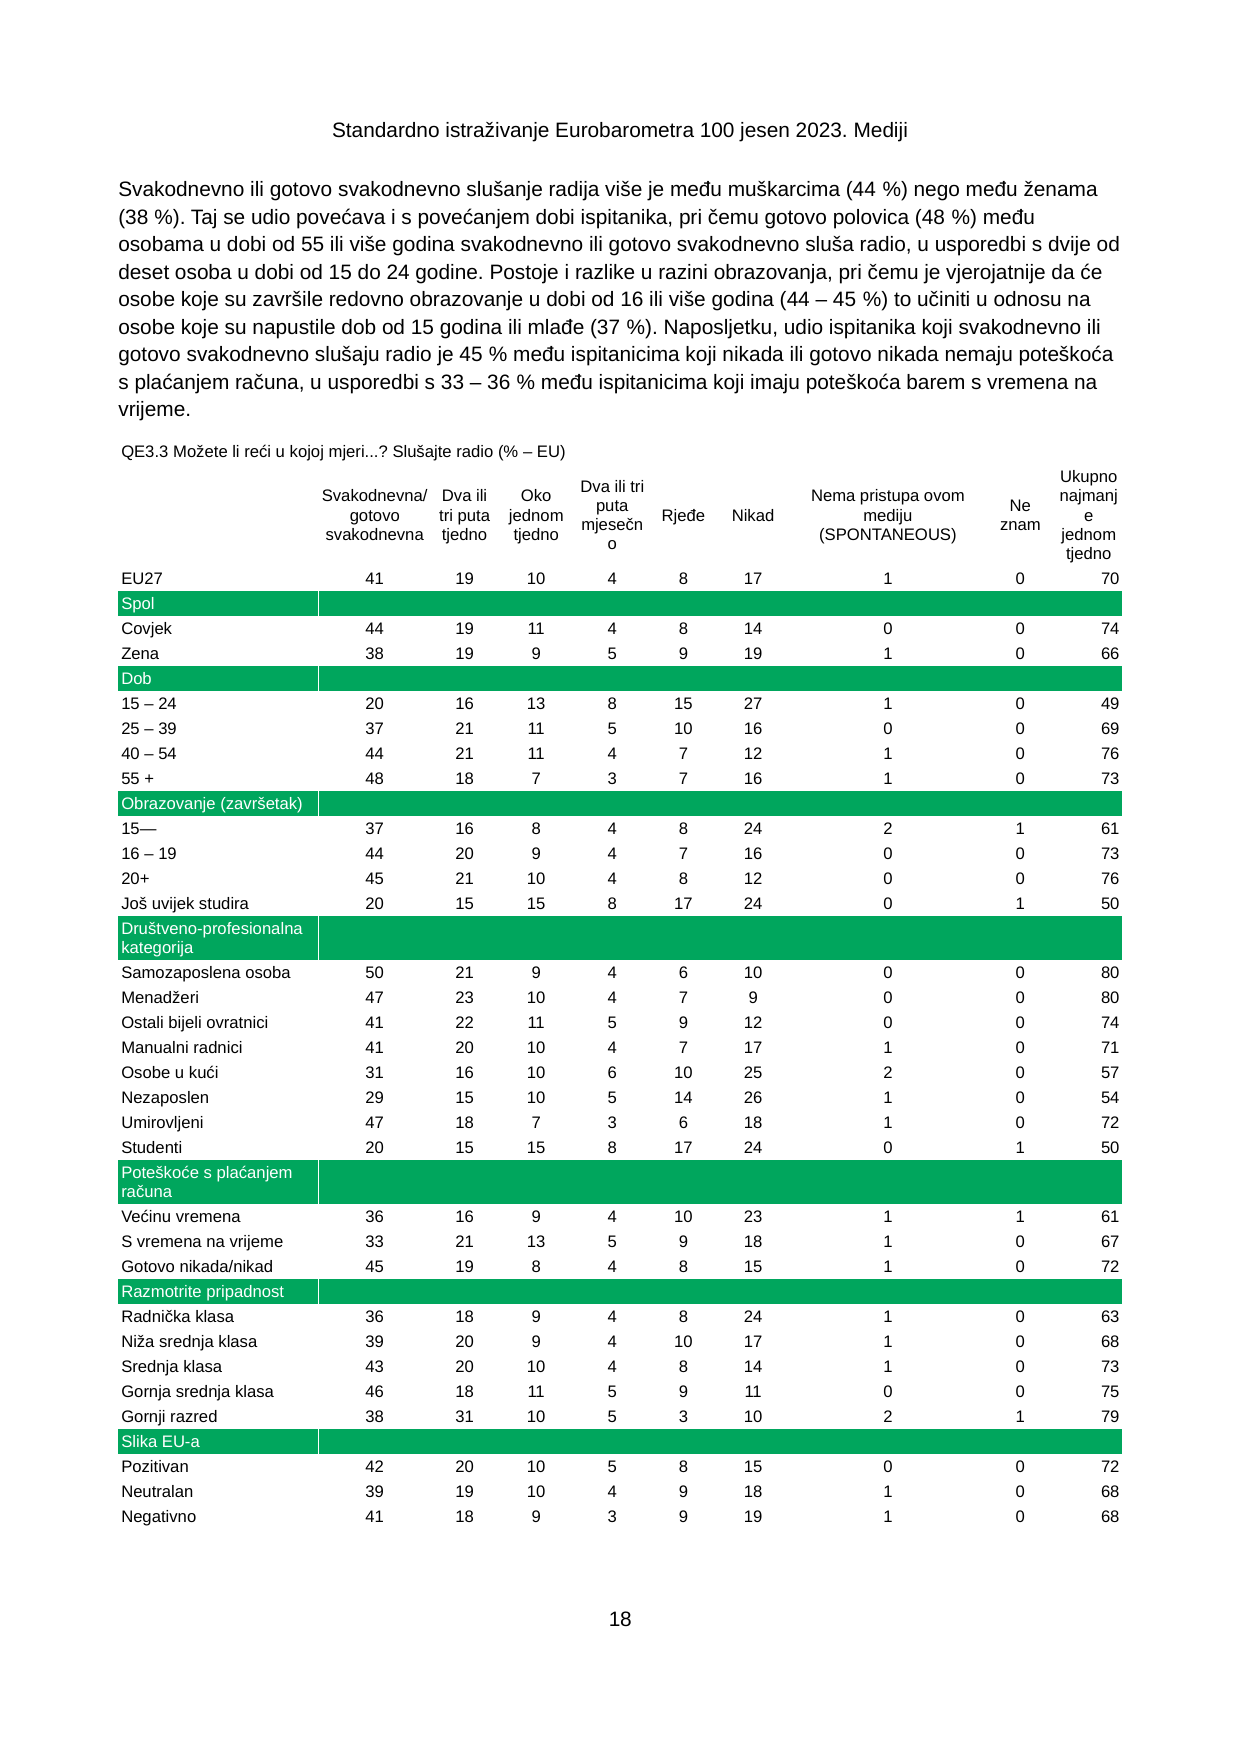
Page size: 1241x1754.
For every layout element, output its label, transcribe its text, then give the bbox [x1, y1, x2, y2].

table_cell Niža srednja klasa [118, 1329, 318, 1354]
table_cell 14 [716, 616, 790, 641]
table_cell 20 [319, 691, 431, 716]
table_cell 20 [431, 1035, 498, 1060]
table_cell 47 [319, 1110, 431, 1135]
table_cell 0 [985, 985, 1055, 1010]
table_cell 1 [790, 766, 985, 791]
table_cell 18 [431, 1379, 498, 1404]
table_cell 4 [574, 816, 651, 841]
table_cell 38 [319, 641, 431, 666]
table_cell 1 [790, 1085, 985, 1110]
table_cell [574, 1429, 651, 1454]
table_cell 41 [319, 566, 431, 591]
table_cell 9 [716, 985, 790, 1010]
table_cell 0 [985, 1085, 1055, 1110]
table_cell 20 [431, 841, 498, 866]
table_cell 0 [985, 960, 1055, 985]
table_cell Studenti [118, 1135, 318, 1160]
table_cell 21 [431, 866, 498, 891]
table_cell 29 [319, 1085, 431, 1110]
table_cell 10 [651, 1060, 716, 1085]
table_cell [498, 1429, 574, 1454]
table_cell 6 [651, 960, 716, 985]
table_cell 5 [574, 1454, 651, 1479]
table_cell [985, 1160, 1055, 1204]
table_cell Radnička klasa [118, 1304, 318, 1329]
table_cell 11 [716, 1379, 790, 1404]
table_cell Pozitivan [118, 1454, 318, 1479]
table_cell 40 – 54 [118, 741, 318, 766]
table_cell 10 [498, 1085, 574, 1110]
table_cell 72 [1055, 1454, 1122, 1479]
table_cell 0 [790, 1379, 985, 1404]
table_header [1055, 439, 1122, 464]
table_cell 1 [790, 1204, 985, 1229]
table_cell 0 [985, 1504, 1055, 1529]
table_cell 24 [716, 1135, 790, 1160]
table_cell 75 [1055, 1379, 1122, 1404]
table_cell [319, 1160, 431, 1204]
table_cell 0 [985, 1379, 1055, 1404]
table_cell [1055, 591, 1122, 616]
table_cell 9 [498, 1304, 574, 1329]
table_cell 11 [498, 1379, 574, 1404]
table_cell 68 [1055, 1479, 1122, 1504]
table_cell 0 [790, 841, 985, 866]
table_cell 10 [651, 1329, 716, 1354]
table_cell [1055, 666, 1122, 691]
table_cell 55 + [118, 766, 318, 791]
table_cell 17 [716, 566, 790, 591]
table_cell [716, 791, 790, 816]
table_cell [790, 591, 985, 616]
table_cell 47 [319, 985, 431, 1010]
table_cell [431, 916, 498, 960]
table_cell 0 [790, 616, 985, 641]
table_cell [985, 1279, 1055, 1304]
table_cell 2 [790, 816, 985, 841]
table_cell 21 [431, 741, 498, 766]
table_cell 13 [498, 1229, 574, 1254]
table_cell 45 [319, 866, 431, 891]
table_cell 1 [790, 1479, 985, 1504]
table_cell 20 [319, 1135, 431, 1160]
table_cell Ostali bijeli ovratnici [118, 1010, 318, 1035]
table_cell 39 [319, 1479, 431, 1504]
table_cell 31 [319, 1060, 431, 1085]
table_cell 2 [790, 1060, 985, 1085]
table_cell 19 [716, 641, 790, 666]
table_cell 5 [574, 1229, 651, 1254]
table_cell 42 [319, 1454, 431, 1479]
table_cell 19 [716, 1504, 790, 1529]
table_cell 9 [651, 1010, 716, 1035]
table_cell 45 [319, 1254, 431, 1279]
table_cell 0 [985, 1229, 1055, 1254]
table_cell [985, 666, 1055, 691]
table_cell Covjek [118, 616, 318, 641]
table_cell 10 [651, 1204, 716, 1229]
table_cell 1 [790, 1504, 985, 1529]
table_cell 1 [985, 816, 1055, 841]
table_cell EU27 [118, 566, 318, 591]
table_cell 0 [790, 960, 985, 985]
table_cell 18 [716, 1479, 790, 1504]
table_cell 10 [716, 1404, 790, 1429]
table_cell Slika EU-a [118, 1429, 318, 1454]
table_cell 37 [319, 716, 431, 741]
table_cell 10 [498, 1404, 574, 1429]
table_cell [985, 791, 1055, 816]
table_cell 9 [498, 1504, 574, 1529]
table_cell 5 [574, 1404, 651, 1429]
table_cell 16 [431, 1204, 498, 1229]
table_cell Većinu vremena [118, 1204, 318, 1229]
table_cell [790, 916, 985, 960]
table_cell 79 [1055, 1404, 1122, 1429]
table_cell 71 [1055, 1035, 1122, 1060]
table_cell 4 [574, 985, 651, 1010]
table_cell 7 [651, 1035, 716, 1060]
table_cell [574, 1160, 651, 1204]
table_cell 0 [985, 1354, 1055, 1379]
table_cell [1055, 791, 1122, 816]
table_cell 0 [985, 616, 1055, 641]
table_cell [319, 1279, 431, 1304]
table_cell Nema pristupa ovom mediju (SPONTANEOUS) [790, 464, 985, 566]
table_cell [574, 666, 651, 691]
table_header QE3.3 Možete li reći u kojoj mjeri...? Slušajte radio (% – EU) [118, 439, 985, 464]
table_cell [498, 916, 574, 960]
table_cell 0 [985, 741, 1055, 766]
table_cell 13 [498, 691, 574, 716]
table_cell 1 [790, 691, 985, 716]
table_cell 15— [118, 816, 318, 841]
table_cell 1 [790, 1229, 985, 1254]
table_cell 11 [498, 1010, 574, 1035]
table_cell 16 [431, 816, 498, 841]
table_cell 33 [319, 1229, 431, 1254]
table_cell 37 [319, 816, 431, 841]
table_cell Negativno [118, 1504, 318, 1529]
table_cell 68 [1055, 1329, 1122, 1354]
table_cell [985, 916, 1055, 960]
table_cell 1 [790, 641, 985, 666]
table_cell 10 [498, 1454, 574, 1479]
table_cell 24 [716, 1304, 790, 1329]
table_cell 61 [1055, 1204, 1122, 1229]
table_cell 1 [985, 1204, 1055, 1229]
table_cell 50 [1055, 1135, 1122, 1160]
table_cell 17 [716, 1035, 790, 1060]
table_cell [319, 591, 431, 616]
table_cell 7 [498, 1110, 574, 1135]
table_cell 44 [319, 841, 431, 866]
table_cell 25 – 39 [118, 716, 318, 741]
table_cell 4 [574, 841, 651, 866]
table_cell Svakodnevna/gotovo svakodnevna [319, 464, 431, 566]
table_cell 12 [716, 741, 790, 766]
table_cell 4 [574, 1035, 651, 1060]
table_cell 74 [1055, 616, 1122, 641]
table_cell 8 [651, 1304, 716, 1329]
table_header [985, 439, 1055, 464]
table_cell 15 [651, 691, 716, 716]
table_cell [716, 591, 790, 616]
table_cell [651, 1160, 716, 1204]
table_cell 1 [790, 1035, 985, 1060]
table_cell 4 [574, 741, 651, 766]
table_cell 0 [985, 1010, 1055, 1035]
table_cell 4 [574, 1479, 651, 1504]
table_cell 4 [574, 866, 651, 891]
table_cell 20 [431, 1454, 498, 1479]
table_cell 41 [319, 1035, 431, 1060]
table_cell 16 [716, 766, 790, 791]
table_cell 74 [1055, 1010, 1122, 1035]
table_cell 10 [498, 866, 574, 891]
table_cell [790, 791, 985, 816]
table_cell 36 [319, 1304, 431, 1329]
table_cell 8 [651, 816, 716, 841]
table_cell Osobe u kući [118, 1060, 318, 1085]
table_cell Još uvijek studira [118, 891, 318, 916]
table_cell [790, 1160, 985, 1204]
table_cell [431, 591, 498, 616]
table_cell 18 [431, 1110, 498, 1135]
table_cell 63 [1055, 1304, 1122, 1329]
table_cell 15 [716, 1254, 790, 1279]
table_cell 0 [985, 841, 1055, 866]
table_cell 4 [574, 566, 651, 591]
table_cell [1055, 1160, 1122, 1204]
table_cell 15 [498, 891, 574, 916]
table_cell 16 – 19 [118, 841, 318, 866]
table_cell 7 [651, 841, 716, 866]
table_cell Zena [118, 641, 318, 666]
table_cell 39 [319, 1329, 431, 1354]
table_cell [651, 1279, 716, 1304]
table_cell 0 [985, 1304, 1055, 1329]
table_cell [431, 1160, 498, 1204]
table_cell 54 [1055, 1085, 1122, 1110]
table_cell 10 [498, 1354, 574, 1379]
table_cell 20 [431, 1354, 498, 1379]
table_cell 14 [651, 1085, 716, 1110]
table_cell [985, 591, 1055, 616]
table_cell 0 [790, 985, 985, 1010]
table_cell 0 [790, 891, 985, 916]
table_cell [985, 1429, 1055, 1454]
table_cell 0 [790, 1010, 985, 1035]
table_cell [651, 1429, 716, 1454]
table_cell 8 [651, 866, 716, 891]
table_cell [1055, 1429, 1122, 1454]
table_cell 14 [716, 1354, 790, 1379]
table_cell [574, 791, 651, 816]
table_cell 1 [790, 1110, 985, 1135]
table_cell 19 [431, 616, 498, 641]
table_cell Društveno-profesionalna kategorija [118, 916, 318, 960]
table_cell S vremena na vrijeme [118, 1229, 318, 1254]
table_cell 17 [651, 1135, 716, 1160]
table_cell [319, 916, 431, 960]
table_cell 0 [985, 716, 1055, 741]
table_cell [574, 591, 651, 616]
table_cell Gotovo nikada/nikad [118, 1254, 318, 1279]
table_cell Samozaposlena osoba [118, 960, 318, 985]
table_cell 5 [574, 1085, 651, 1110]
table_cell 12 [716, 866, 790, 891]
table_cell 7 [651, 766, 716, 791]
table_cell [651, 916, 716, 960]
table_cell Dva ili tri puta mjesečno [574, 464, 651, 566]
table_cell 0 [985, 866, 1055, 891]
table_cell 10 [498, 1035, 574, 1060]
table_cell 0 [985, 766, 1055, 791]
table_cell 72 [1055, 1110, 1122, 1135]
table_cell 0 [985, 566, 1055, 591]
table_cell 0 [985, 1479, 1055, 1504]
table_cell 21 [431, 960, 498, 985]
table_cell [118, 464, 318, 566]
table_cell [319, 791, 431, 816]
table_cell 61 [1055, 816, 1122, 841]
table_cell 18 [431, 1504, 498, 1529]
table_cell 9 [651, 1379, 716, 1404]
table_cell 8 [574, 1135, 651, 1160]
table_cell 15 – 24 [118, 691, 318, 716]
table_cell 1 [790, 1254, 985, 1279]
table_cell 0 [985, 1254, 1055, 1279]
table_cell 27 [716, 691, 790, 716]
table_cell 5 [574, 1379, 651, 1404]
table_cell 0 [985, 1329, 1055, 1354]
table_cell 18 [716, 1229, 790, 1254]
table_cell [1055, 1279, 1122, 1304]
table_cell 50 [319, 960, 431, 985]
table_cell 44 [319, 616, 431, 641]
table_cell 10 [498, 1060, 574, 1085]
table_cell 72 [1055, 1254, 1122, 1279]
table_cell Spol [118, 591, 318, 616]
table_cell [498, 591, 574, 616]
table_cell [651, 666, 716, 691]
table_cell 24 [716, 816, 790, 841]
table_cell 24 [716, 891, 790, 916]
table_cell Gornji razred [118, 1404, 318, 1429]
table_cell 2 [790, 1404, 985, 1429]
table_cell 0 [985, 1110, 1055, 1135]
table_cell 18 [716, 1110, 790, 1135]
table_cell 9 [651, 641, 716, 666]
table_cell Neutralan [118, 1479, 318, 1504]
table_cell 9 [498, 841, 574, 866]
table_cell Dob [118, 666, 318, 691]
table_cell 19 [431, 641, 498, 666]
table_cell 0 [985, 691, 1055, 716]
table_cell 36 [319, 1204, 431, 1229]
table_cell [790, 1279, 985, 1304]
table_cell 4 [574, 1329, 651, 1354]
table_cell 4 [574, 1204, 651, 1229]
table_cell 0 [790, 1454, 985, 1479]
table_cell 0 [985, 641, 1055, 666]
table_cell 20+ [118, 866, 318, 891]
table_cell 44 [319, 741, 431, 766]
table_cell 48 [319, 766, 431, 791]
table_cell 43 [319, 1354, 431, 1379]
table_cell 1 [985, 1135, 1055, 1160]
table_cell 16 [431, 1060, 498, 1085]
table_cell 57 [1055, 1060, 1122, 1085]
table_cell [431, 1429, 498, 1454]
table_cell [498, 1279, 574, 1304]
table_cell 7 [651, 741, 716, 766]
table_cell 15 [716, 1454, 790, 1479]
table_cell 1 [790, 1329, 985, 1354]
table_cell Srednja klasa [118, 1354, 318, 1379]
table_cell 9 [498, 641, 574, 666]
table_cell [790, 1429, 985, 1454]
table_cell Rjeđe [651, 464, 716, 566]
table_cell 76 [1055, 741, 1122, 766]
table_cell 1 [985, 891, 1055, 916]
table_cell 9 [498, 1204, 574, 1229]
table_cell 10 [716, 960, 790, 985]
table_cell 0 [790, 1135, 985, 1160]
table_cell 8 [651, 1254, 716, 1279]
table_cell 5 [574, 1010, 651, 1035]
table_cell 8 [498, 1254, 574, 1279]
table_cell 70 [1055, 566, 1122, 591]
table_cell 8 [498, 816, 574, 841]
table_cell 19 [431, 1254, 498, 1279]
table_cell Manualni radnici [118, 1035, 318, 1060]
table_cell 16 [716, 841, 790, 866]
table_cell Ukupno najmanje jednom tjedno [1055, 464, 1122, 566]
table_cell [319, 666, 431, 691]
table_cell 10 [498, 985, 574, 1010]
table_cell 7 [651, 985, 716, 1010]
table_cell 67 [1055, 1229, 1122, 1254]
table_cell [574, 916, 651, 960]
table_cell [716, 1279, 790, 1304]
table_cell 17 [651, 891, 716, 916]
table_cell 15 [498, 1135, 574, 1160]
table_cell 21 [431, 1229, 498, 1254]
table_cell [431, 1279, 498, 1304]
table_cell Oko jednom tjedno [498, 464, 574, 566]
table_cell 69 [1055, 716, 1122, 741]
table_cell 1 [790, 1304, 985, 1329]
table_cell 46 [319, 1379, 431, 1404]
table_cell 31 [431, 1404, 498, 1429]
table_cell Obrazovanje (završetak) [118, 791, 318, 816]
table_cell 8 [651, 1354, 716, 1379]
table_cell [1055, 916, 1122, 960]
table_cell 20 [431, 1329, 498, 1354]
table_cell 0 [985, 1060, 1055, 1085]
table_cell 23 [431, 985, 498, 1010]
table_cell 1 [790, 741, 985, 766]
table_cell [319, 1429, 431, 1454]
table_cell 0 [985, 1454, 1055, 1479]
table_cell 18 [431, 1304, 498, 1329]
table_cell 7 [498, 766, 574, 791]
table_cell 11 [498, 616, 574, 641]
table_cell 8 [651, 566, 716, 591]
text Svakodnevno ili gotovo svakodnevno slušanje radija više je među muškarcima (44 %) nego među ženama (38 %). Taj se udio povećava i s povećanjem dobi ispitanika, pri čemu gotovo polovica (48 %) među osobama u dobi od 55 ili više godina svakodnevno ili gotovo svakodnevno sluša radio, u usporedbi s dvije od deset osoba u dobi od 15 do 24 godine. Postoje i razlike u razini obrazovanja, pri čemu je vjerojatnije da će osobe koje su završile redovno obrazovanje u dobi od 16 ili više godina (44 – 45 %) to učiniti u odnosu na osobe koje su napustile dob od 15 godina ili mlađe (37 %). Naposljetku, udio ispitanika koji svakodnevno ili gotovo svakodnevno slušaju radio je 45 % među ispitanicima koji nikada ili gotovo nikada nemaju poteškoća s plaćanjem računa, u usporedbi s 33 – 36 % među ispitanicima koji imaju poteškoća barem s vremena na vrijeme. [118, 177, 1122, 421]
table_cell 80 [1055, 960, 1122, 985]
table_cell 11 [498, 716, 574, 741]
table_cell 16 [716, 716, 790, 741]
table_cell Nikad [716, 464, 790, 566]
table_cell 6 [574, 1060, 651, 1085]
table_cell 11 [498, 741, 574, 766]
table_cell 22 [431, 1010, 498, 1035]
table_cell Poteškoće s plaćanjem računa [118, 1160, 318, 1204]
table_cell [498, 1160, 574, 1204]
table_cell 9 [498, 1329, 574, 1354]
table_cell [498, 666, 574, 691]
table_cell [716, 1429, 790, 1454]
table_cell 5 [574, 641, 651, 666]
table_cell 16 [431, 691, 498, 716]
table_cell [651, 591, 716, 616]
table_cell Ne znam [985, 464, 1055, 566]
table_cell 80 [1055, 985, 1122, 1010]
table_cell 15 [431, 1085, 498, 1110]
table_cell 3 [574, 1110, 651, 1135]
table_cell 38 [319, 1404, 431, 1429]
table_cell 5 [574, 716, 651, 741]
table_cell 19 [431, 566, 498, 591]
table_cell 10 [498, 566, 574, 591]
table_cell 8 [574, 691, 651, 716]
table_cell 10 [651, 716, 716, 741]
table_cell 0 [985, 1035, 1055, 1060]
table_cell 8 [651, 616, 716, 641]
table_cell 0 [790, 866, 985, 891]
table_cell 3 [651, 1404, 716, 1429]
table_cell 66 [1055, 641, 1122, 666]
table_cell 41 [319, 1010, 431, 1035]
table_cell 8 [651, 1454, 716, 1479]
table_cell [716, 916, 790, 960]
table_cell 73 [1055, 1354, 1122, 1379]
table_cell 12 [716, 1010, 790, 1035]
table_cell Menadžeri [118, 985, 318, 1010]
table_cell 23 [716, 1204, 790, 1229]
table_cell 10 [498, 1479, 574, 1504]
table_cell [431, 666, 498, 691]
table_cell 17 [716, 1329, 790, 1354]
table_cell 3 [574, 766, 651, 791]
table_cell [651, 791, 716, 816]
table_cell 4 [574, 1354, 651, 1379]
table_cell 3 [574, 1504, 651, 1529]
table_cell 49 [1055, 691, 1122, 716]
table_cell [431, 791, 498, 816]
table_cell 4 [574, 1304, 651, 1329]
table_cell 9 [651, 1504, 716, 1529]
table_cell 76 [1055, 866, 1122, 891]
table_cell Umirovljeni [118, 1110, 318, 1135]
table_cell 18 [431, 766, 498, 791]
table_cell 73 [1055, 766, 1122, 791]
table_cell 9 [498, 960, 574, 985]
table_cell 20 [319, 891, 431, 916]
table_cell 19 [431, 1479, 498, 1504]
table_cell Dva ili tri puta tjedno [431, 464, 498, 566]
table_cell 8 [574, 891, 651, 916]
table_cell 1 [790, 566, 985, 591]
table_cell 25 [716, 1060, 790, 1085]
table_cell 15 [431, 891, 498, 916]
table_cell 21 [431, 716, 498, 741]
table_cell [790, 666, 985, 691]
table_cell 4 [574, 960, 651, 985]
table_cell 1 [790, 1354, 985, 1379]
table_cell 6 [651, 1110, 716, 1135]
table_cell 15 [431, 1135, 498, 1160]
table_cell 9 [651, 1479, 716, 1504]
table_cell 0 [790, 716, 985, 741]
table_cell 9 [651, 1229, 716, 1254]
table_cell 26 [716, 1085, 790, 1110]
table_cell Nezaposlen [118, 1085, 318, 1110]
table_cell 50 [1055, 891, 1122, 916]
table_cell 4 [574, 616, 651, 641]
table_cell Razmotrite pripadnost [118, 1279, 318, 1304]
table_cell 1 [985, 1404, 1055, 1429]
table_cell [498, 791, 574, 816]
table_cell 4 [574, 1254, 651, 1279]
table_cell [574, 1279, 651, 1304]
table_cell 41 [319, 1504, 431, 1529]
table_cell 68 [1055, 1504, 1122, 1529]
table_cell 73 [1055, 841, 1122, 866]
table_cell Gornja srednja klasa [118, 1379, 318, 1404]
table_cell [716, 1160, 790, 1204]
table_cell [716, 666, 790, 691]
